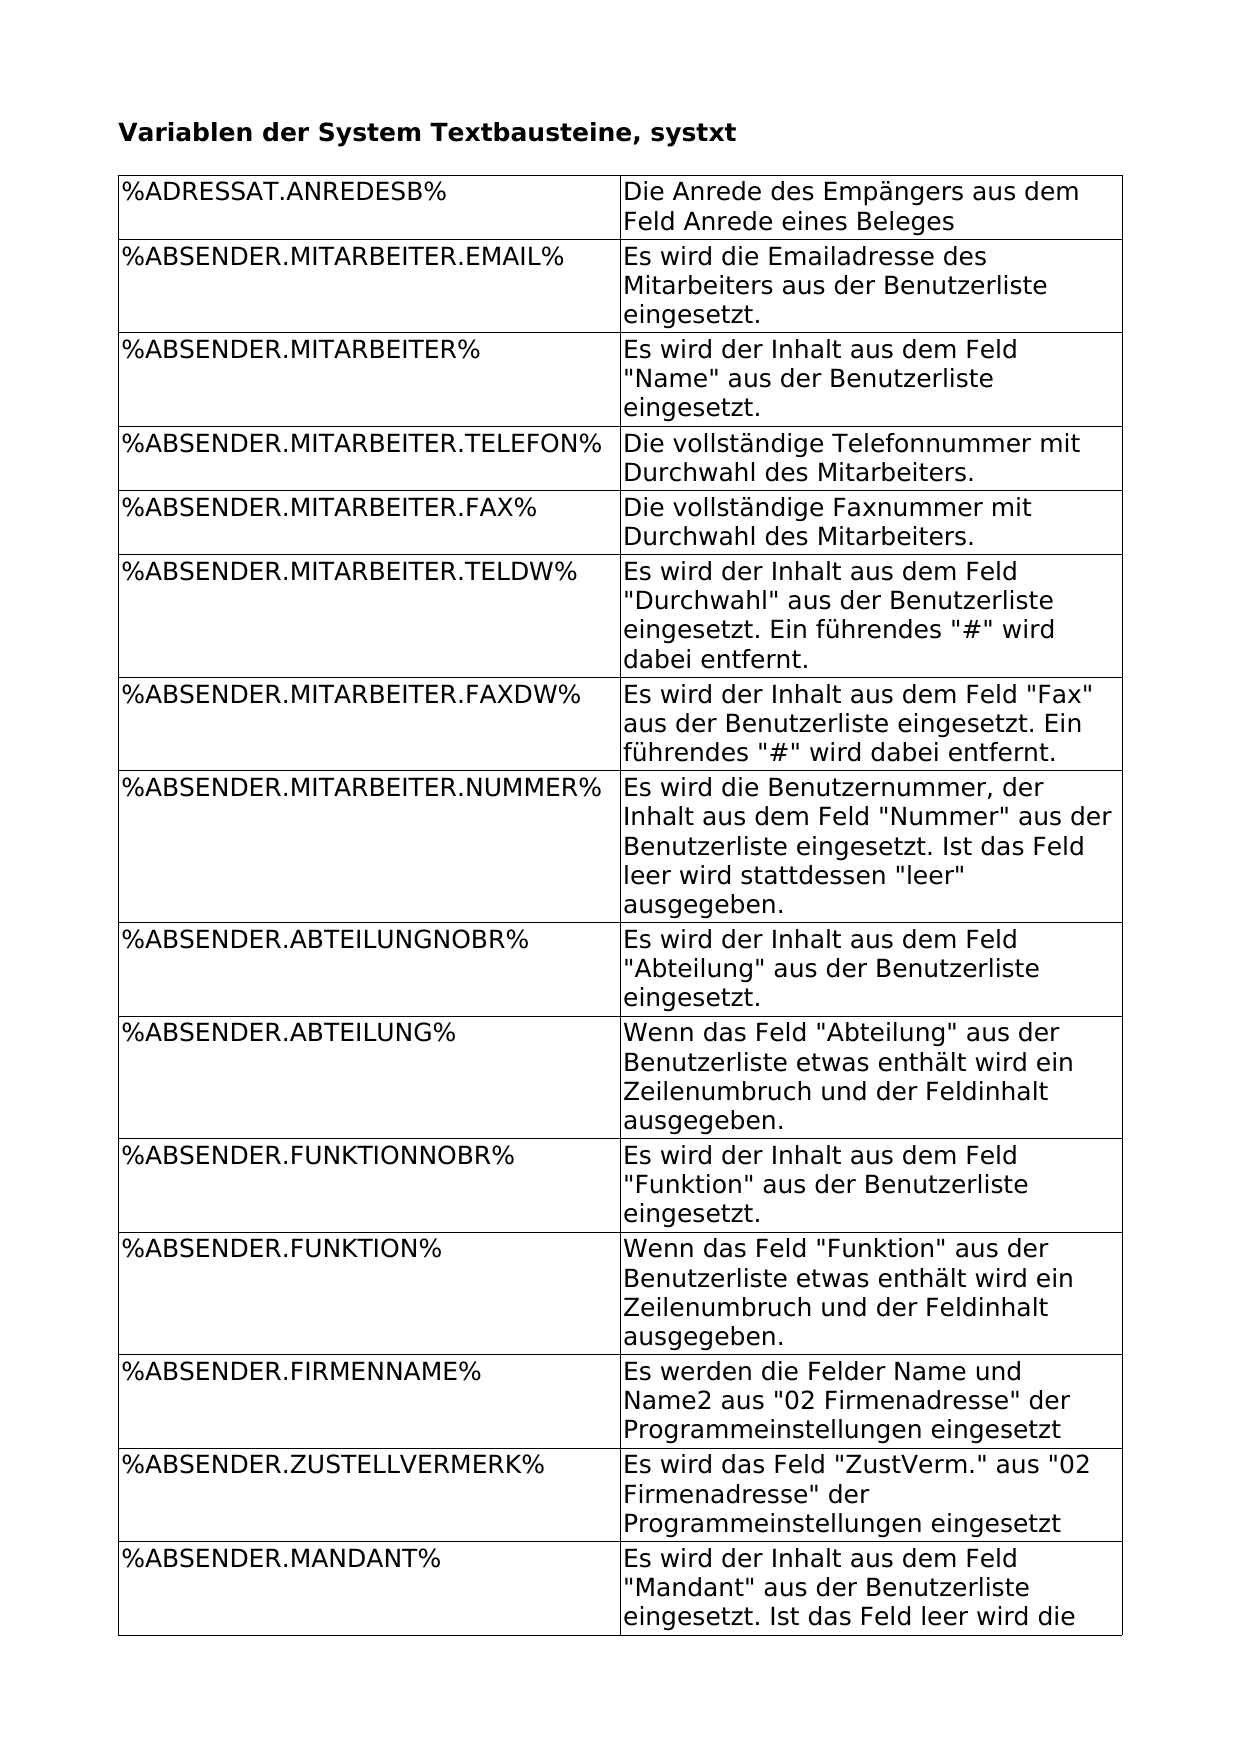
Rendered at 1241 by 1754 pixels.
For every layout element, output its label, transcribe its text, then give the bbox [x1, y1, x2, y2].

table_header %ADRESSAT.ANREDESB% [119, 176, 620, 239]
table_cell %ABSENDER.MITARBEITER% [119, 333, 620, 426]
table_cell %ABSENDER.MITARBEITER.FAX% [119, 491, 620, 554]
table_cell Die vollständige Faxnummer mit Durchwahl des Mitarbeiters. [621, 491, 1122, 554]
subtitle Variablen der System Textbausteine, systxt [118, 118, 1122, 147]
table_header Die Anrede des Empängers aus dem Feld Anrede eines Beleges [621, 176, 1122, 239]
table_cell Es wird das Feld "ZustVerm." aus "02 Firmenadresse" der Programmeinstellungen eingesetzt [621, 1449, 1122, 1541]
table_cell Die vollständige Telefonnummer mit Durchwahl des Mitarbeiters. [621, 427, 1122, 490]
table_cell Es wird der Inhalt aus dem Feld "Funktion" aus der Benutzerliste eingesetzt. [621, 1139, 1122, 1232]
table_cell Wenn das Feld "Funktion" aus der Benutzerliste etwas enthält wird ein Zeilenumbruch und der Feldinhalt ausgegeben. [621, 1233, 1122, 1354]
table_cell Es wird der Inhalt aus dem Feld "Durchwahl" aus der Benutzerliste eingesetzt. Ein führendes "#" wird dabei entfernt. [621, 555, 1122, 677]
table_cell %ABSENDER.FIRMENNAME% [119, 1355, 620, 1448]
table_cell Es wird die Emailadresse des Mitarbeiters aus der Benutzerliste eingesetzt. [621, 240, 1122, 332]
table_cell %ABSENDER.FUNKTIONNOBR% [119, 1139, 620, 1232]
table_cell %ABSENDER.MANDANT% [119, 1542, 620, 1634]
table_cell Es wird die Benutzernummer, der Inhalt aus dem Feld "Nummer" aus der Benutzerliste eingesetzt. Ist das Feld leer wird stattdessen "leer" ausgegeben. [621, 771, 1122, 922]
table_cell Es wird der Inhalt aus dem Feld "Abteilung" aus der Benutzerliste eingesetzt. [621, 923, 1122, 1016]
table_cell %ABSENDER.ZUSTELLVERMERK% [119, 1449, 620, 1541]
table_cell %ABSENDER.MITARBEITER.EMAIL% [119, 240, 620, 332]
table_cell %ABSENDER.ABTEILUNG% [119, 1017, 620, 1138]
table_cell Es werden die Felder Name und Name2 aus "02 Firmenadresse" der Programmeinstellungen eingesetzt [621, 1355, 1122, 1448]
table_cell %ABSENDER.MITARBEITER.FAXDW% [119, 678, 620, 770]
table_cell Es wird der Inhalt aus dem Feld "Name" aus der Benutzerliste eingesetzt. [621, 333, 1122, 426]
table_cell %ABSENDER.MITARBEITER.NUMMER% [119, 771, 620, 922]
table_cell Es wird der Inhalt aus dem Feld "Fax" aus der Benutzerliste eingesetzt. Ein führendes "#" wird dabei entfernt. [621, 678, 1122, 770]
table_cell %ABSENDER.FUNKTION% [119, 1233, 620, 1354]
table_cell Wenn das Feld "Abteilung" aus der Benutzerliste etwas enthält wird ein Zeilenumbruch und der Feldinhalt ausgegeben. [621, 1017, 1122, 1138]
table_cell %ABSENDER.MITARBEITER.TELEFON% [119, 427, 620, 490]
table_cell Es wird der Inhalt aus dem Feld "Mandant" aus der Benutzerliste eingesetzt. Ist das Feld leer wird die [621, 1542, 1122, 1634]
table_cell %ABSENDER.ABTEILUNGNOBR% [119, 923, 620, 1016]
table_cell %ABSENDER.MITARBEITER.TELDW% [119, 555, 620, 677]
